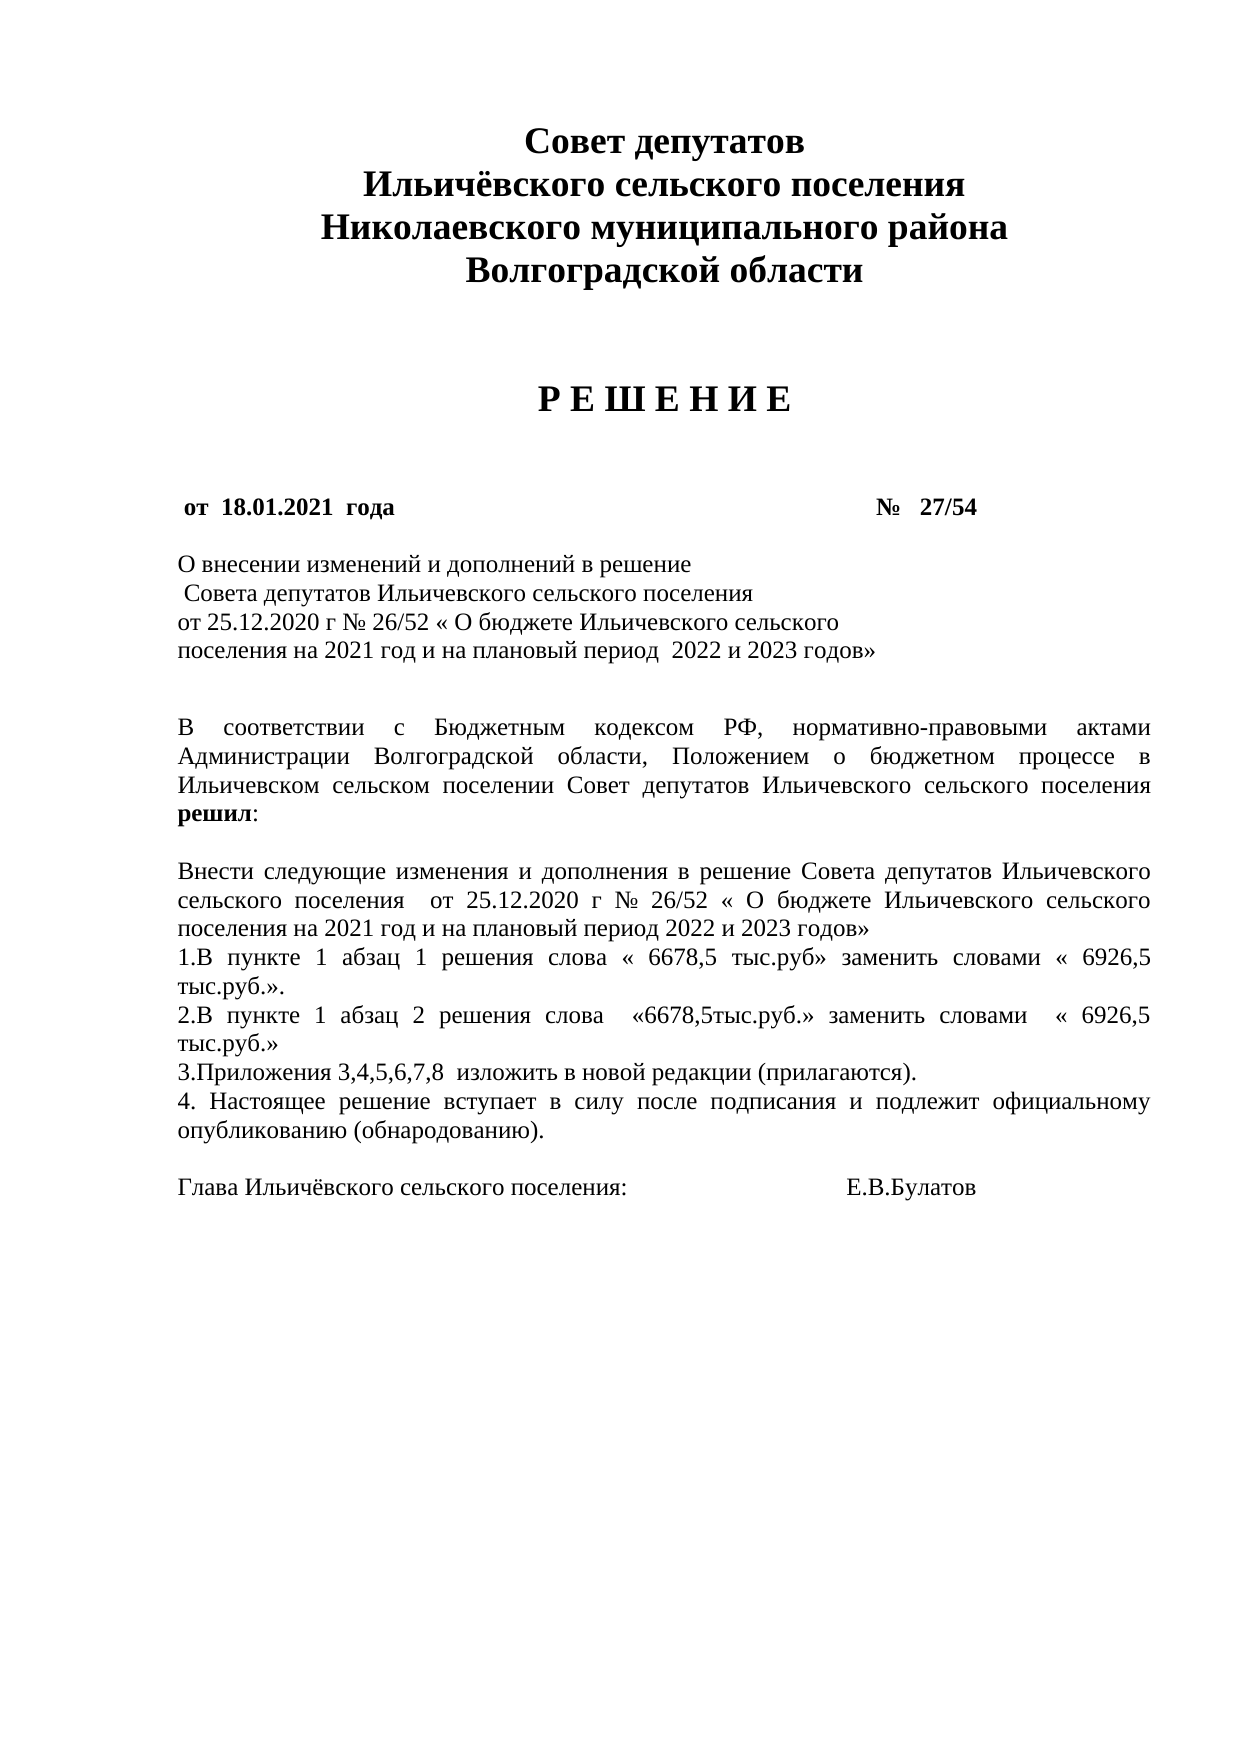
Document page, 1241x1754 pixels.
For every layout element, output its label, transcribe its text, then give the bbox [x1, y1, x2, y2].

text от 18.01.2021 года № 27/54 [177, 492, 1152, 521]
text 1.В пункте 1 абзац 1 решения слова « 6678,5 тыс.руб» заменить словами « 6926,5 тыс.руб.». [177, 942, 1152, 1000]
text Волгоградской области [177, 247, 1152, 291]
text 4. Настоящее решение вступает в силу после подписания и подлежит официальному опубликованию (обнародованию). [177, 1086, 1152, 1143]
text Совет депутатов [177, 118, 1152, 161]
text Внести следующие изменения и дополнения в решение Совета депутатов Ильичевского сельского поселения от 25.12.2020 г № 26/52 « О бюджете Ильичевского сельского поселения на 2021 год и на плановый период 2022 и 2023 годов» [177, 856, 1152, 942]
text Совета депутатов Ильичевского сельского поселения [177, 578, 1152, 607]
text 3.Приложения 3,4,5,6,7,8 изложить в новой редакции (прилагаются). [177, 1057, 1152, 1086]
text Николаевского муниципального района [177, 204, 1152, 247]
text Р Е Ш Е Н И Е [177, 377, 1152, 420]
text Глава Ильичёвского сельского поселения: Е.В.Булатов [177, 1172, 1152, 1201]
text 2.В пункте 1 абзац 2 решения слова «6678,5тыс.руб.» заменить словами « 6926,5 тыс.руб.» [177, 1000, 1152, 1057]
text В соответствии с Бюджетным кодексом РФ, нормативно-правовыми актами Администрации Волгоградской области, Положением о бюджетном процессе в Ильичевском сельском поселении Совет депутатов Ильичевского сельского поселения решил: [177, 712, 1152, 827]
text Ильичёвского сельского поселения [177, 161, 1152, 204]
text О внесении изменений и дополнений в решение [177, 549, 1152, 578]
text от 25.12.2020 г № 26/52 « О бюджете Ильичевского сельского [177, 607, 1152, 636]
text поселения на 2021 год и на плановый период 2022 и 2023 годов» [177, 636, 1152, 664]
